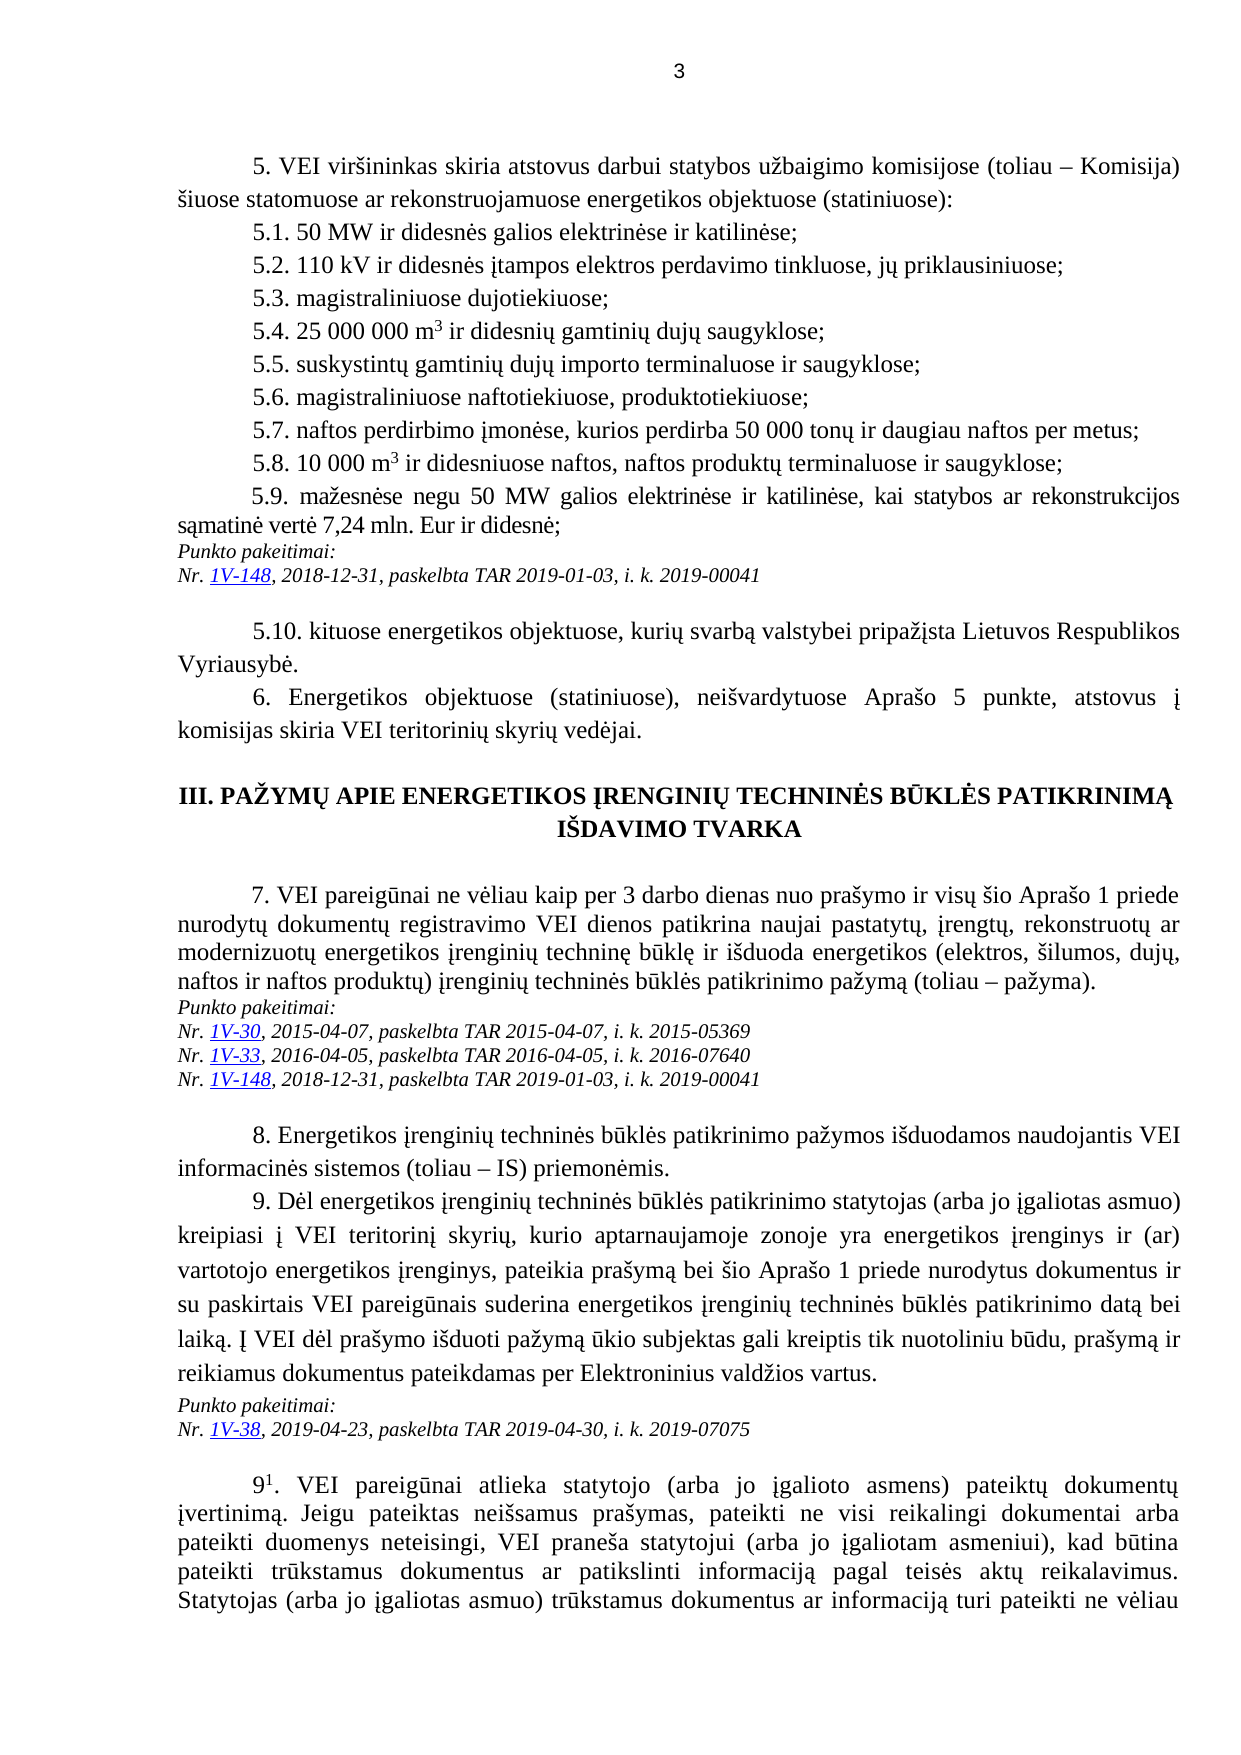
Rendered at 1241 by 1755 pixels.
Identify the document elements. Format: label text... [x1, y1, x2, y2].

text Punkto pakeitimai: [177, 539, 1181, 563]
text 5.7. naftos perdirbimo įmonėse, kurios perdirba 50 000 tonų ir daugiau naftos per metus; [177, 415, 1181, 444]
text 5.8. 10 000 m3 ir didesniuose naftos, naftos produktų terminaluose ir saugyklose; [177, 448, 1181, 477]
text 7. VEI pareigūnai ne vėliau kaip per 3 darbo dienas nuo prašymo ir visų šio Aprašo 1 priede nurodytų dokumentų registravimo VEI dienos patikrina naujai pastatytų, įrengtų, rekonstruotų ar modernizuotų energetikos įrenginių techninę būklę ir išduoda energetikos (elektros, šilumos, dujų, naftos ir naftos produktų) įrenginių techninės būklės patikrinimo pažymą (toliau – pažyma). [177, 880, 1181, 995]
text Nr. 1V-33, 2016-04-05, paskelbta TAR 2016-04-05, i. k. 2016-07640 [177, 1043, 1181, 1067]
text III. pažymų apie energetikos įrenginių techninės būklės patikrinimą [177, 781, 1181, 809]
text 5.1. 50 MW ir didesnės galios elektrinėse ir katilinėse; [177, 217, 1181, 246]
text Punkto pakeitimai: [177, 995, 1181, 1019]
text 5.5. suskystintų gamtinių dujų importo terminaluose ir saugyklose; [177, 349, 1181, 378]
text 5.10. kituose energetikos objektuose, kurių svarbą valstybei pripažįsta Lietuvos Respublikos Vyriausybė. [177, 616, 1181, 677]
text 8. Energetikos įrenginių techninės būklės patikrinimo pažymos išduodamos naudojantis VEI informacinės sistemos (toliau – IS) priemonėmis. [177, 1120, 1181, 1182]
text 5. VEI viršininkas skiria atstovus darbui statybos užbaigimo komisijose (toliau – Komisija) šiuose statomuose ar rekonstruojamuose energetikos objektuose (statiniuose): [177, 151, 1181, 213]
text 5.9. mažesnėse negu 50 MW galios elektrinėse ir katilinėse, kai statybos ar rekonstrukcijos sąmatinė vertė 7,24 mln. Eur ir didesnė; [177, 481, 1181, 539]
text 6. Energetikos objektuose (statiniuose), neišvardytuose Aprašo 5 punkte, atstovus į komisijas skiria VEI teritorinių skyrių vedėjai. [177, 682, 1181, 743]
text 5.2. 110 kV ir didesnės įtampos elektros perdavimo tinkluose, jų priklausiniuose; [177, 250, 1181, 279]
text Nr. 1V-148, 2018-12-31, paskelbta TAR 2019-01-03, i. k. 2019-00041 [177, 1067, 1181, 1091]
text 9. Dėl energetikos įrenginių techninės būklės patikrinimo statytojas (arba jo įgaliotas asmuo) kreipiasi į VEI teritorinį skyrių, kurio aptarnaujamoje zonoje yra energetikos įrenginys ir (ar) vartotojo energetikos įrenginys, pateikia prašymą bei šio Aprašo 1 priede nurodytus dokumentus ir su paskirtais VEI pareigūnais suderina energetikos įrenginių techninės būklės patikrinimo datą bei laiką. Į VEI dėl prašymo išduoti pažymą ūkio subjektas gali kreiptis tik nuotoliniu būdu, prašymą ir reikiamus dokumentus pateikdamas per Elektroninius valdžios vartus. [177, 1186, 1181, 1387]
text 91. VEI pareigūnai atlieka statytojo (arba jo įgalioto asmens) pateiktų dokumentų įvertinimą. Jeigu pateiktas neišsamus prašymas, pateikti ne visi reikalingi dokumentai arba pateikti duomenys neteisingi, VEI praneša statytojui (arba jo įgaliotam asmeniui), kad būtina pateikti trūkstamus dokumentus ar patikslinti informaciją pagal teisės aktų reikalavimus. Statytojas (arba jo įgaliotas asmuo) trūkstamus dokumentus ar informaciją turi pateikti ne vėliau [177, 1470, 1181, 1613]
text Nr. 1V-38, 2019-04-23, paskelbta TAR 2019-04-30, i. k. 2019-07075 [177, 1417, 1181, 1441]
text Nr. 1V-30, 2015-04-07, paskelbta TAR 2015-04-07, i. k. 2015-05369 [177, 1019, 1181, 1043]
text 5.6. magistraliniuose naftotiekiuose, produktotiekiuose; [177, 382, 1181, 411]
text 5.3. magistraliniuose dujotiekiuose; [177, 283, 1181, 312]
text Punkto pakeitimai: [177, 1393, 1181, 1417]
text Nr. 1V-148, 2018-12-31, paskelbta TAR 2019-01-03, i. k. 2019-00041 [177, 563, 1181, 587]
text išdavimo TVARKA [177, 814, 1181, 843]
text 5.4. 25 000 000 m3 ir didesnių gamtinių dujų saugyklose; [177, 316, 1181, 345]
